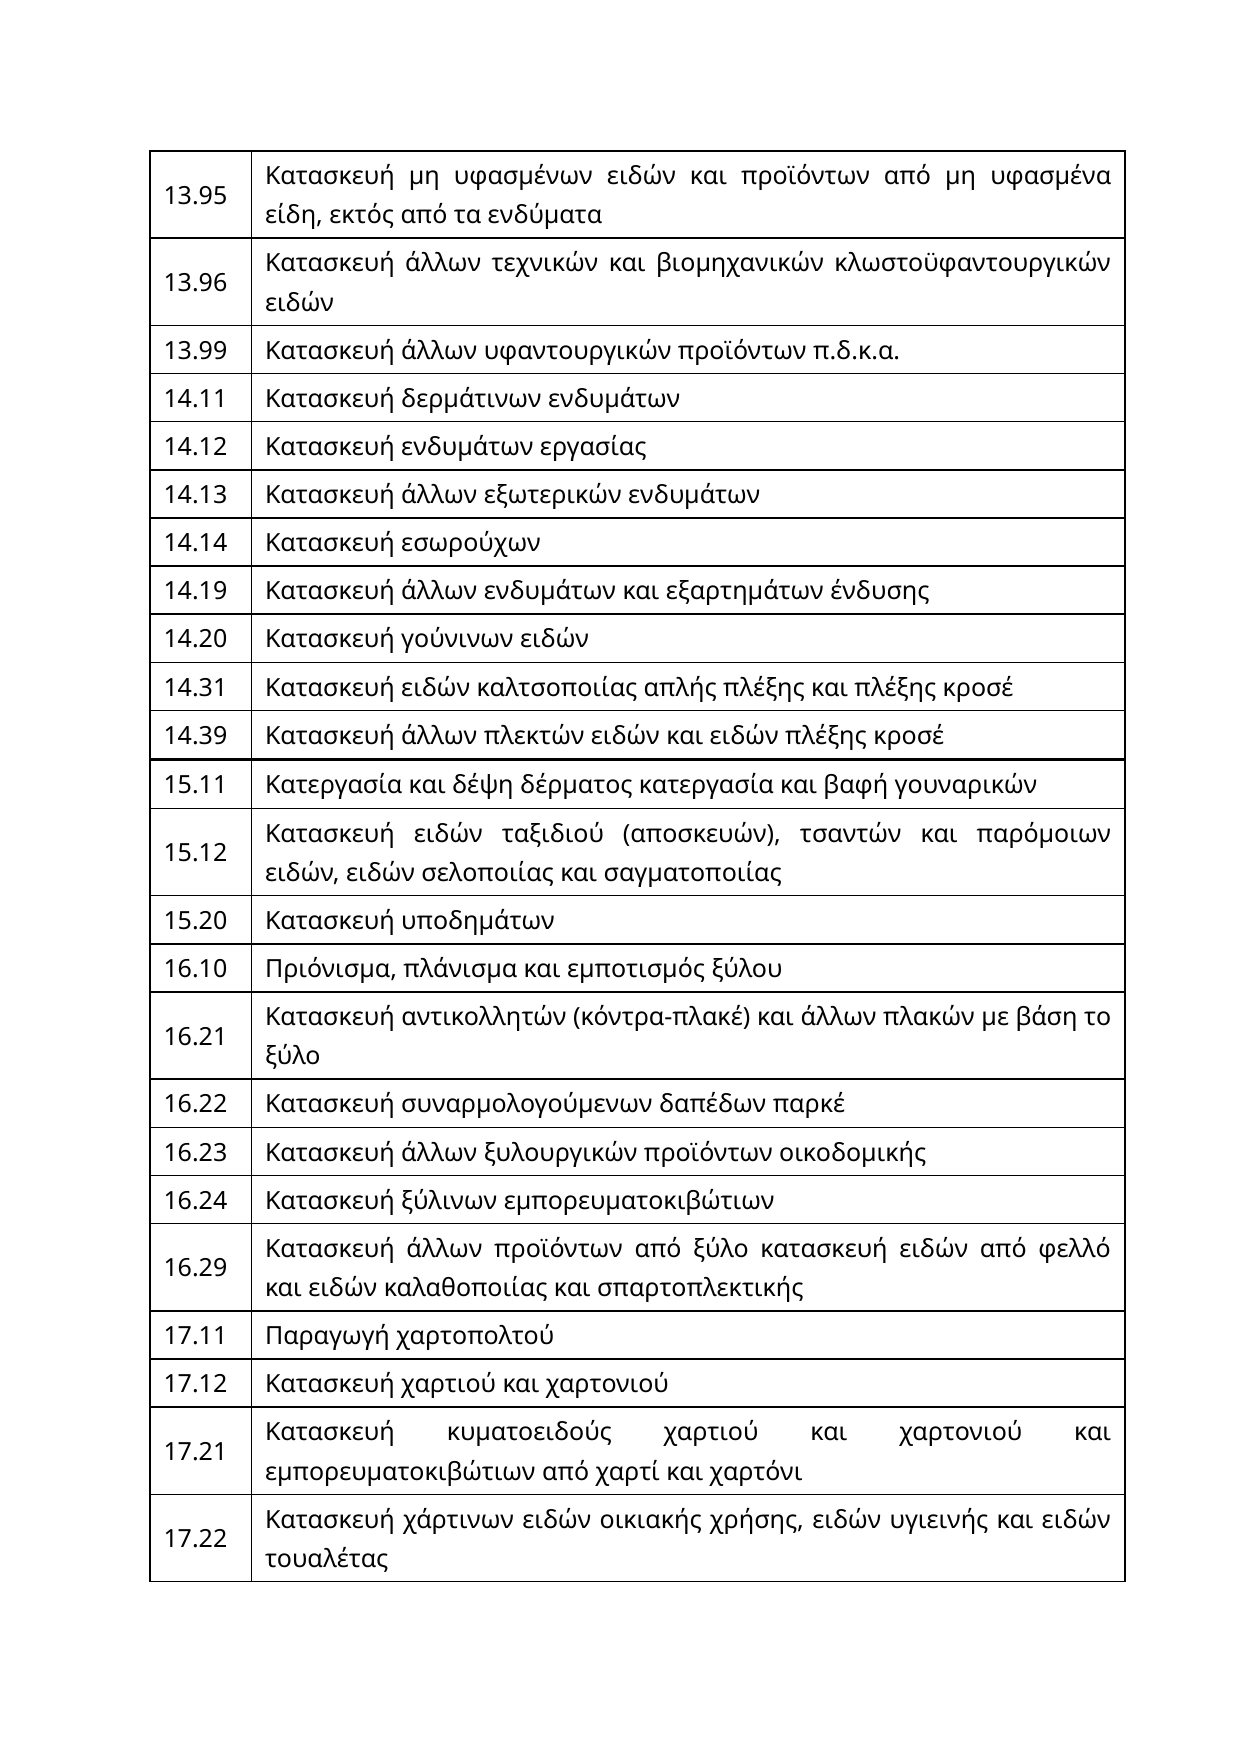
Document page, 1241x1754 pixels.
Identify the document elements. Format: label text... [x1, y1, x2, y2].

table_cell Κατασκευή άλλων ενδυμάτων και εξαρτημάτων ένδυσης [252, 567, 1124, 613]
table_cell 14.20 [151, 615, 251, 661]
table_cell 14.39 [151, 711, 251, 758]
table_cell Κατασκευή ειδών καλτσοποιίας απλής πλέξης και πλέξης κροσέ [252, 663, 1124, 709]
table_cell Κατασκευή συναρμολογούμενων δαπέδων παρκέ [252, 1080, 1124, 1126]
table_cell 17.12 [151, 1360, 251, 1406]
table_cell 13.99 [151, 326, 251, 373]
table_cell 14.14 [151, 519, 251, 565]
table_cell 16.10 [151, 945, 251, 991]
table_cell Κατασκευή υποδημάτων [252, 896, 1124, 943]
table_cell 16.24 [151, 1176, 251, 1223]
table_cell 16.23 [151, 1128, 251, 1174]
table_cell 13.96 [151, 239, 251, 324]
table_cell 14.12 [151, 422, 251, 469]
table_cell 13.95 [151, 152, 251, 237]
table_cell Κατασκευή ξύλινων εμπορευματοκιβώτιων [252, 1176, 1124, 1223]
table_cell Κατασκευή κυματοειδούς χαρτιού και χαρτονιού και εμπορευματοκιβώτιων από χαρτί και χαρτόνι [252, 1408, 1124, 1493]
table_cell Πριόνισμα, πλάνισμα και εμποτισμός ξύλου [252, 945, 1124, 991]
table_cell 15.12 [151, 809, 251, 895]
table_cell Κατασκευή άλλων ξυλουργικών προϊόντων οικοδομικής [252, 1128, 1124, 1174]
table_cell 15.20 [151, 896, 251, 943]
table_cell Κατασκευή χάρτινων ειδών οικιακής χρήσης, ειδών υγιεινής και ειδών τουαλέτας [252, 1495, 1124, 1581]
table_cell Κατασκευή χαρτιού και χαρτονιού [252, 1360, 1124, 1406]
table_cell Κατασκευή ειδών ταξιδιού (αποσκευών), τσαντών και παρόμοιων ειδών, ειδών σελοποιίας και σαγματοποιίας [252, 809, 1124, 895]
table_cell Κατασκευή ενδυμάτων εργασίας [252, 422, 1124, 469]
table_cell Κατασκευή μη υφασμένων ειδών και προϊόντων από μη υφασμένα είδη, εκτός από τα ενδύματα [252, 152, 1124, 237]
table_cell 17.11 [151, 1312, 251, 1358]
table_cell 14.31 [151, 663, 251, 709]
table_cell 16.22 [151, 1080, 251, 1126]
table_cell 16.21 [151, 993, 251, 1078]
table_cell 14.19 [151, 567, 251, 613]
table_cell 17.21 [151, 1408, 251, 1493]
table_cell Κατασκευή αντικολλητών (κόντρα-πλακέ) και άλλων πλακών με βάση το ξύλο [252, 993, 1124, 1078]
table_cell Κατασκευή άλλων εξωτερικών ενδυμάτων [252, 471, 1124, 517]
table_cell Παραγωγή χαρτοπολτού [252, 1312, 1124, 1358]
table_cell Κατασκευή άλλων υφαντουργικών προϊόντων π.δ.κ.α. [252, 326, 1124, 373]
table_header Κατεργασία και δέψη δέρματος κατεργασία και βαφή γουναρικών [252, 761, 1124, 807]
table_cell Κατασκευή άλλων πλεκτών ειδών και ειδών πλέξης κροσέ [252, 711, 1124, 758]
table_cell Κατασκευή δερμάτινων ενδυμάτων [252, 374, 1124, 421]
table_cell Κατασκευή άλλων προϊόντων από ξύλο κατασκευή ειδών από φελλό και ειδών καλαθοποιίας και σπαρτοπλεκτικής [252, 1224, 1124, 1310]
table_cell Κατασκευή άλλων τεχνικών και βιομηχανικών κλωστοϋφαντουργικών ειδών [252, 239, 1124, 324]
table_header 15.11 [151, 761, 251, 807]
table_cell 17.22 [151, 1495, 251, 1581]
table_cell 14.11 [151, 374, 251, 421]
table_cell 16.29 [151, 1224, 251, 1310]
table_cell Κατασκευή γούνινων ειδών [252, 615, 1124, 661]
table_cell 14.13 [151, 471, 251, 517]
table_cell Κατασκευή εσωρούχων [252, 519, 1124, 565]
